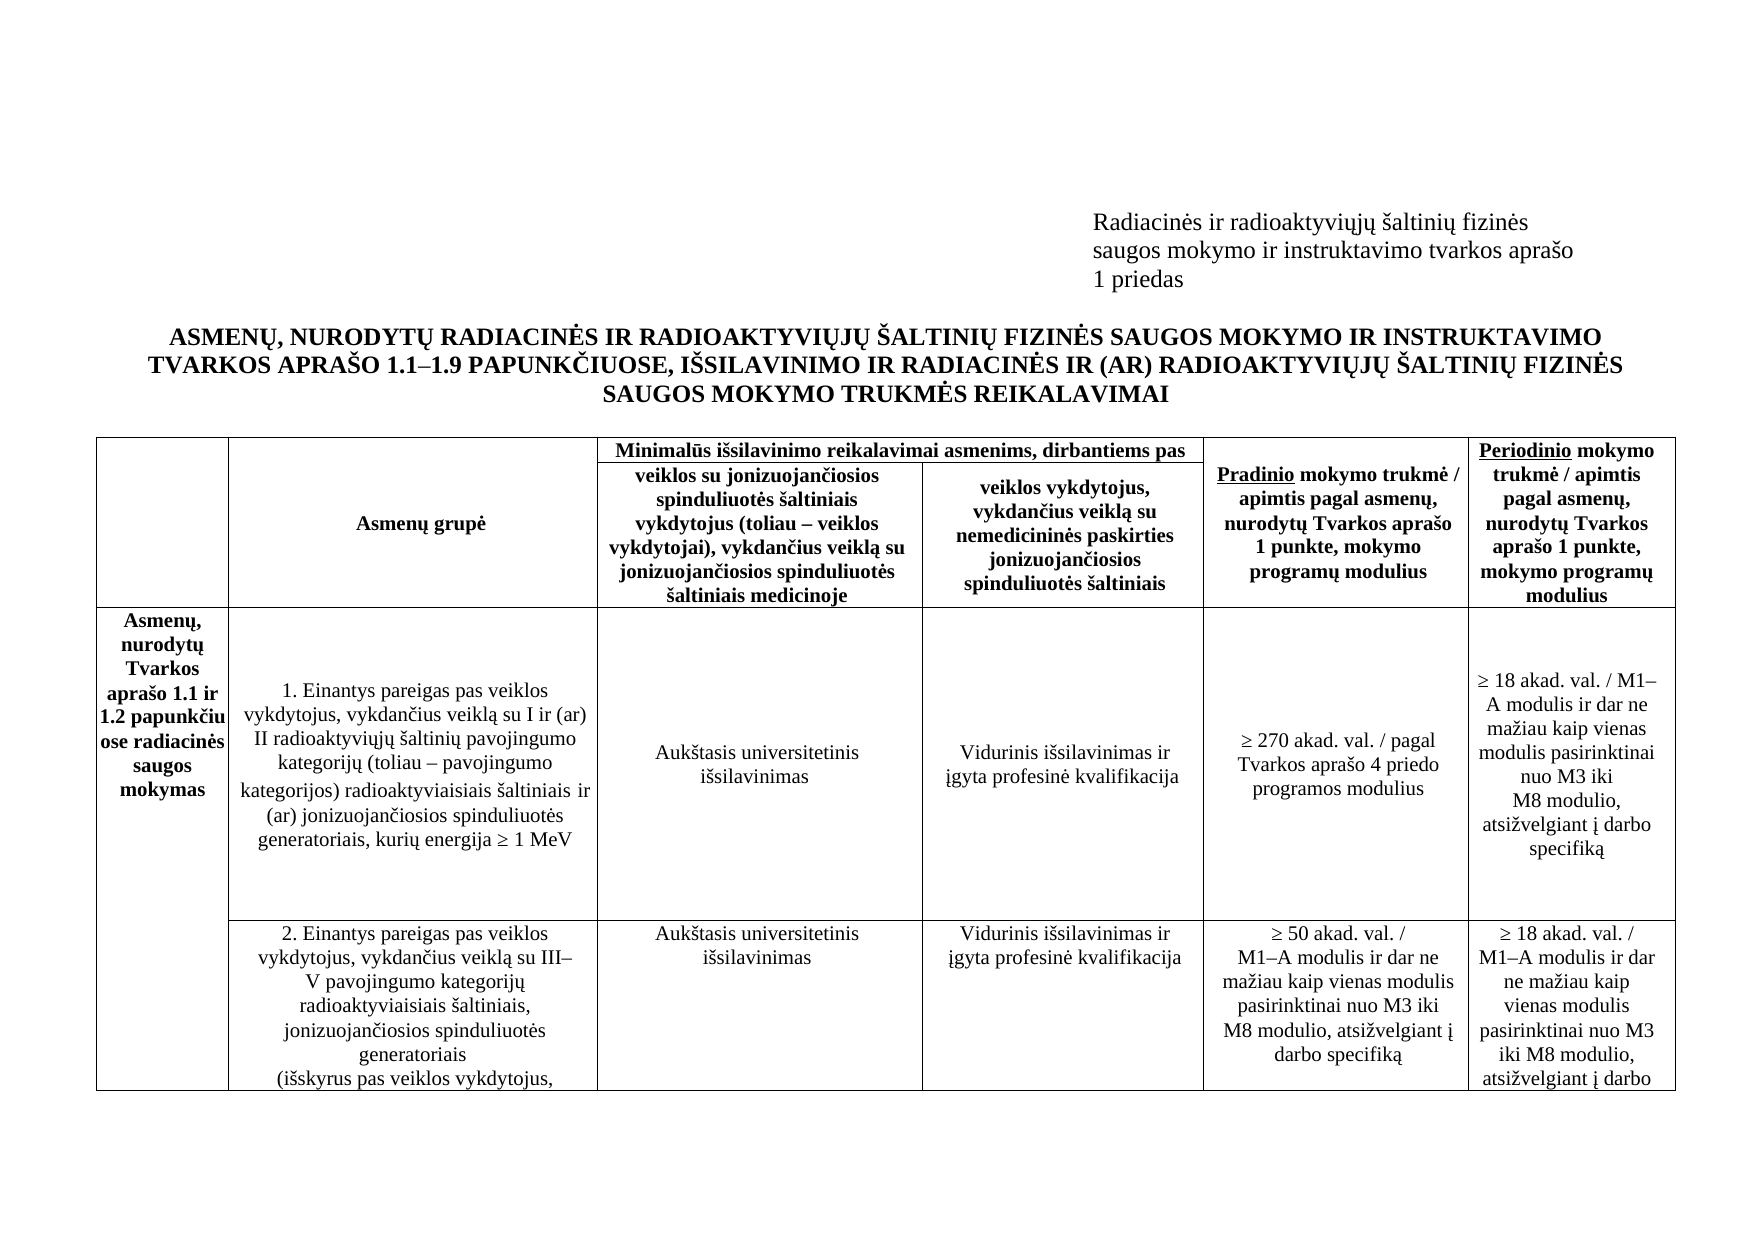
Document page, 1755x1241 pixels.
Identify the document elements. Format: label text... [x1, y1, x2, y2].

table_cell 2. Einantys pareigas pas veiklos vykdytojus, vykdančius veiklą su III–V pavojingumo kategorijų radioaktyviaisiais šaltiniais, jonizuojančiosios spinduliuotės generatoriais (išskyrus pas veiklos vykdytojus, [229, 921, 597, 1090]
table_cell ≥ 270 akad. val. / pagal Tvarkos aprašo 4 priedo programos modulius [1204, 608, 1468, 920]
table_cell ≥ 18 akad. val. / M1–A modulis ir dar ne mažiau kaip vienas modulis pasirinktinai nuo M3 iki M8 modulio, atsižvelgiant į darbo specifiką [1469, 608, 1675, 920]
table_header Pradinio mokymo trukmė / apimtis pagal asmenų, nurodytų Tvarkos aprašo 1 punkte, mokymo programų modulius [1204, 438, 1468, 607]
table_cell Vidurinis išsilavinimas ir įgyta profesinė kvalifikacija [923, 608, 1203, 920]
text ASMENŲ, NURODYTŲ RADIACINĖS IR RADIOAKTYVIŲJŲ ŠALTINIŲ FIZINĖS SAUGOS MOKYMO IR INSTRUKTAVIMO TVARKOS APRAŠO 1.1–1.9 PAPUNKČIUOSE, IŠSILAVINIMO IR RADIACINĖS IR (AR) RADIOAKTYVIŲJŲ ŠALTINIŲ FIZINĖS SAUGOS MOKYMO TRUKMĖS REIKALAVIMAI [118, 322, 1654, 408]
table_cell ≥ 18 akad. val. / M1–A modulis ir dar ne mažiau kaip vienas modulis pasirinktinai nuo M3 iki M8 modulio, atsižvelgiant į darbo [1469, 921, 1675, 1090]
table_header Minimalūs išsilavinimo reikalavimai asmenims, dirbantiems pas [598, 438, 1203, 462]
table_cell Asmenų, nurodytų Tvarkos aprašo 1.1 ir 1.2 papunkčiuose radiacinės saugos mokymas [97, 608, 228, 1090]
table_header [97, 438, 228, 607]
table_header Asmenų grupė [229, 438, 597, 607]
text 1 priedas [118, 264, 1654, 293]
table_cell Vidurinis išsilavinimas ir įgyta profesinė kvalifikacija [923, 921, 1203, 1090]
table_cell 1. Einantys pareigas pas veiklos vykdytojus, vykdančius veiklą su I ir (ar) II radioaktyviųjų šaltinių pavojingumo kategorijų (toliau – pavojingumo kategorijos) radioaktyviaisiais šaltiniais ir (ar) jonizuojančiosios spinduliuotės generatoriais, kurių energija ≥ 1 MeV [229, 608, 597, 920]
table_header Periodinio mokymo trukmė / apimtis pagal asmenų, nurodytų Tvarkos aprašo 1 punkte, mokymo programų modulius [1469, 438, 1675, 607]
table_cell veiklos su jonizuojančiosios spinduliuotės šaltiniais vykdytojus (toliau – veiklos vykdytojai), vykdančius veiklą su jonizuojančiosios spinduliuotės šaltiniais medicinoje [598, 463, 922, 607]
text saugos mokymo ir instruktavimo tvarkos aprašo [118, 235, 1654, 264]
table_cell ≥ 50 akad. val. / M1–A modulis ir dar ne mažiau kaip vienas modulis pasirinktinai nuo M3 iki M8 modulio, atsižvelgiant į darbo specifiką [1204, 921, 1468, 1090]
table_cell Aukštasis universitetinis išsilavinimas [598, 921, 922, 1090]
text Radiacinės ir radioaktyviųjų šaltinių fizinės [118, 207, 1654, 235]
table_cell Aukštasis universitetinis išsilavinimas [598, 608, 922, 920]
table_cell veiklos vykdytojus, vykdančius veiklą su nemedicininės paskirties jonizuojančiosios spinduliuotės šaltiniais [923, 463, 1203, 607]
